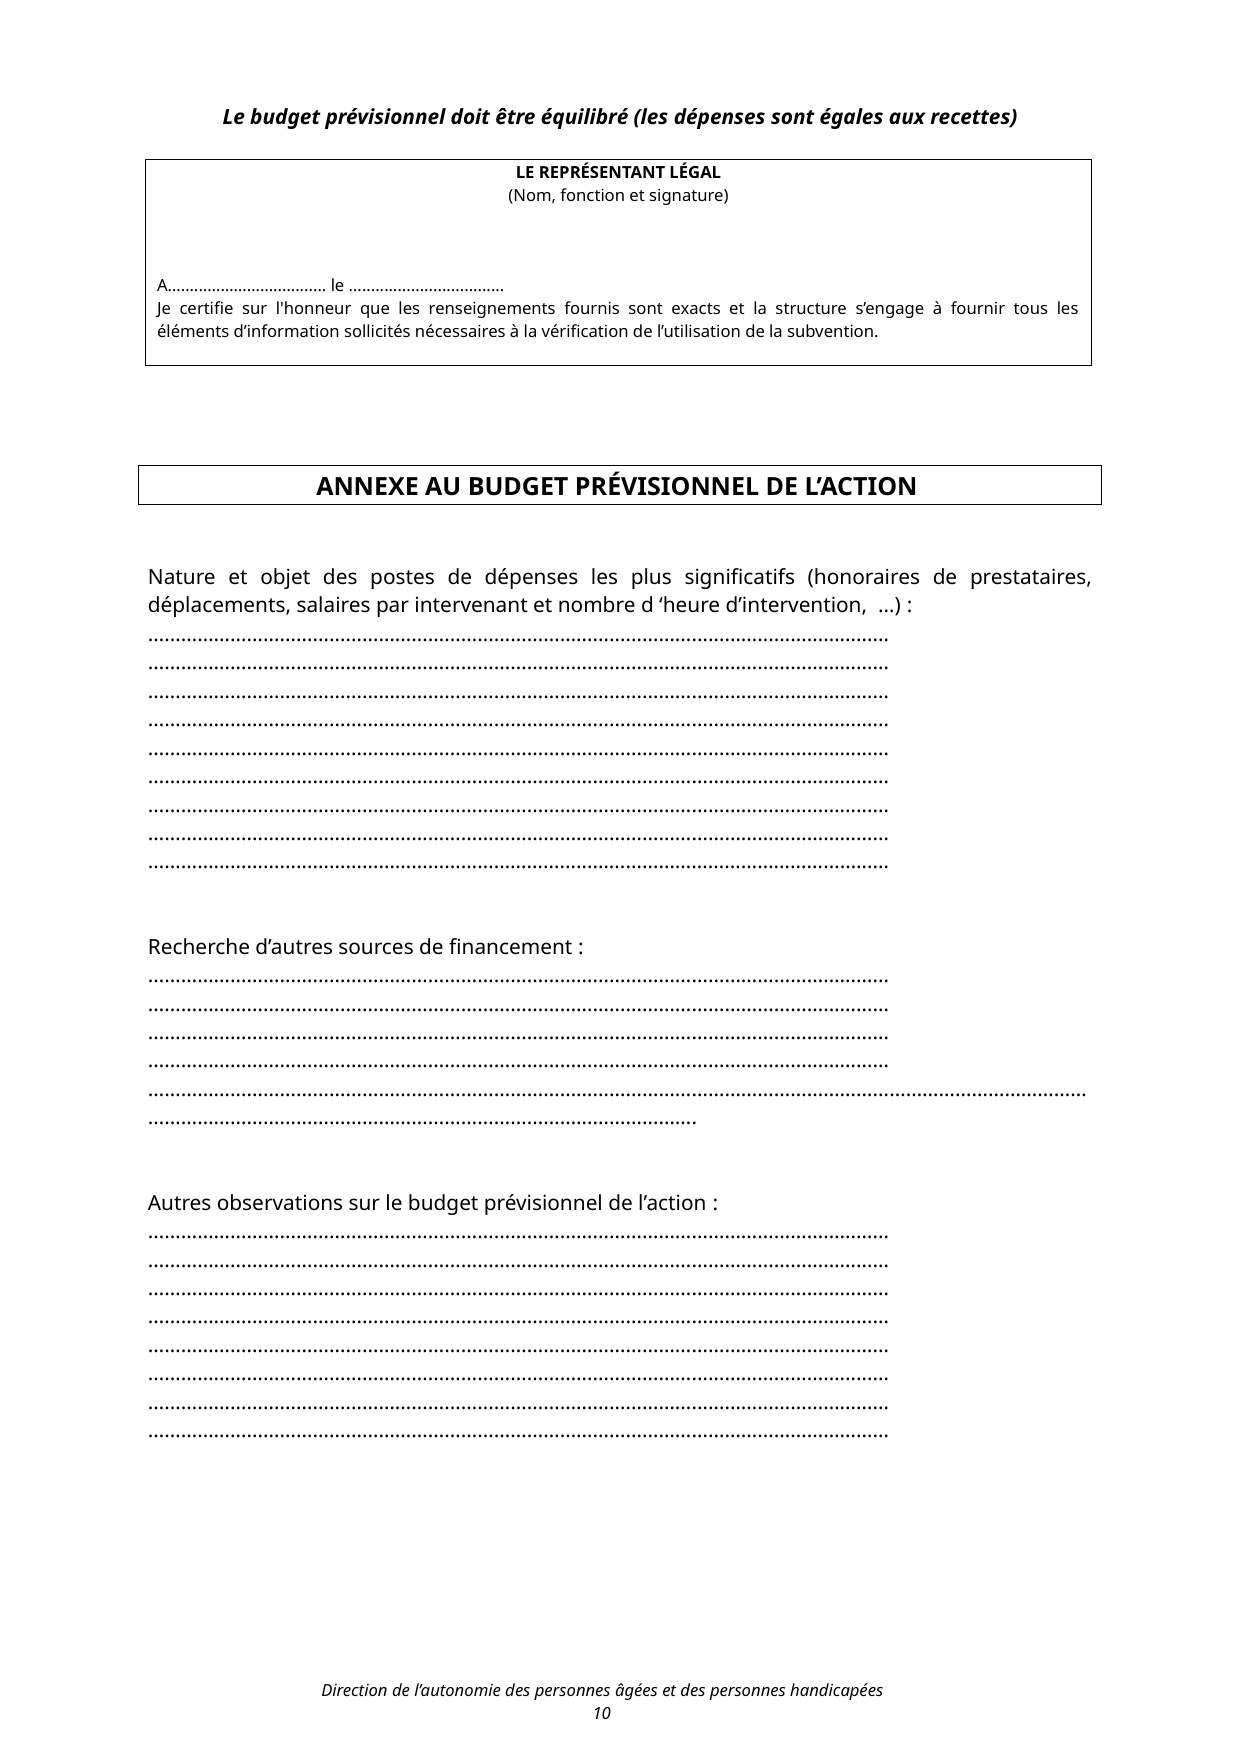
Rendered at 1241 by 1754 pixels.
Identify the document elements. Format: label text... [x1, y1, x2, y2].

text ……………………………………………………………………………………………………………………… [148, 1245, 1093, 1273]
text ANNEXE AU BUDGET PRÉVISIONNEL DE L’ACTION [139, 466, 1101, 504]
text ……………………………………………………………………………………………………………………… [148, 1302, 1093, 1330]
text ……………………………………………………………………………………………………………………… [148, 704, 1093, 733]
text ……………………………………………………………………………………………………………………… [148, 1046, 1093, 1074]
text ……………………………………………………………………………………………………………………… [148, 1415, 1093, 1444]
text Autres observations sur le budget prévisionnel de l’action : [148, 1188, 1093, 1216]
text ……………………………………………………………………………………………………………………… [148, 1358, 1093, 1387]
text ………………………………………………………………………………………………………………………………………………………………………………………………………………………………………………. [148, 1074, 1093, 1131]
text ……………………………………………………………………………………………………………………… [148, 1387, 1093, 1415]
text ……………………………………………………………………………………………………………………… [148, 1216, 1093, 1245]
text ……………………………………………………………………………………………………………………… [148, 761, 1093, 790]
text Recherche d’autres sources de financement : [148, 932, 1093, 960]
text ……………………………………………………………………………………………………………………… [148, 847, 1093, 875]
text ……………………………………………………………………………………………………………………… [148, 790, 1093, 818]
text ……………………………………………………………………………………………………………………… [148, 1330, 1093, 1358]
text ……………………………………………………………………………………………………………………… [148, 960, 1093, 989]
text ……………………………………………………………………………………………………………………… [148, 676, 1093, 704]
text Nature et objet des postes de dépenses les plus significatifs (honoraires de prestataires, déplacements, salaires par intervenant et nombre d ‘heure d’intervention, …) : [148, 562, 1093, 619]
table_header LE REPRÉSENTANT LÉGAL (Nom, fonction et signature) A……...……………..…....... le …................................ Je certifie sur l'honneur que les renseignements fournis sont exacts et la structure s’engage à fournir tous les éléments d’information sollicités nécessaires à la vérification de l’utilisation de la subvention. [146, 160, 1091, 365]
text ……………………………………………………………………………………………………………………… [148, 733, 1093, 761]
text ……………………………………………………………………………………………………………………… [148, 818, 1093, 847]
text ……………………………………………………………………………………………………………………… [148, 619, 1093, 647]
text ……………………………………………………………………………………………………………………… [148, 647, 1093, 676]
text ……………………………………………………………………………………………………………………… [148, 989, 1093, 1017]
text ……………………………………………………………………………………………………………………… [148, 1017, 1093, 1046]
text Le budget prévisionnel doit être équilibré (les dépenses sont égales aux recettes) [148, 102, 1093, 131]
text ……………………………………………………………………………………………………………………… [148, 1273, 1093, 1302]
